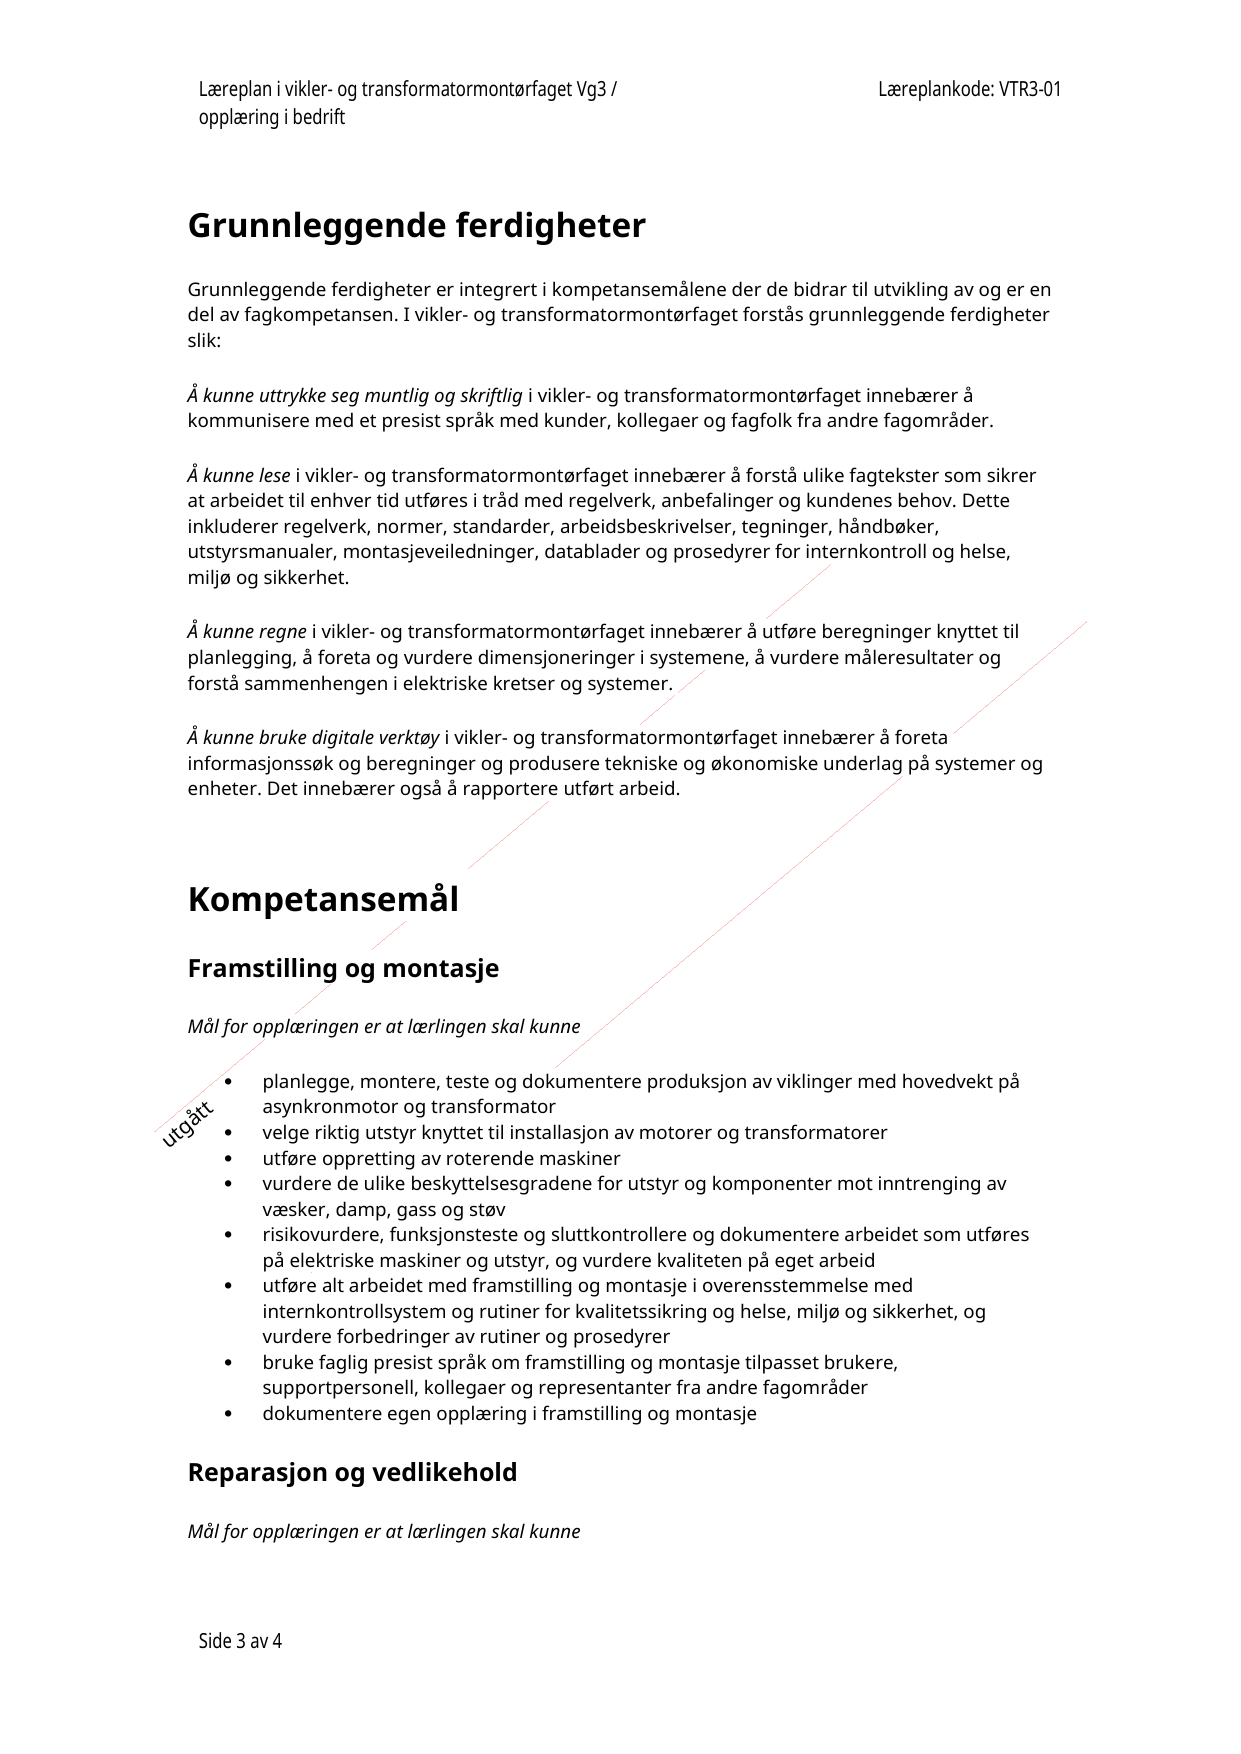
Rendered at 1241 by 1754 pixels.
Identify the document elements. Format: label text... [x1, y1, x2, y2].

subtitle Framstilling og montasje [656, 950, 1053, 984]
subtitle Framstilling og montasje [500, 950, 694, 984]
text Mål for opplæringen er at lærlingen skal kunne [591, 1013, 1053, 1039]
list dokumentere egen opplæring i framstilling og montasje [762, 1400, 1053, 1426]
text Å kunne bruke digitale verktøy i vikler- og transformatormontørfaget innebærer å foreta informasjonssøk og beregninger og produsere tekniske og økonomiske underlag på systemer og enheter. Det innebærer også å rapportere utført arbeid. [686, 776, 901, 801]
text Å kunne uttrykke seg muntlig og skriftlig i vikler- og transformatormontørfaget innebærer å kommunisere med et presist språk med kunder, kollegaer og fagfolk fra andre fagområder. [187, 382, 1053, 433]
list vurdere de ulike beskyttelsesgradene for utstyr og komponenter mot inntrenging av væsker, damp, gass og støv [506, 1170, 1053, 1221]
text Å kunne lese i vikler- og transformatormontørfaget innebærer å forstå ulike fagtekster som sikrer at arbeidet til enhver tid utføres i tråd med regelverk, anbefalinger og kundenes behov. Dette inkluderer regelverk, normer, standarder, arbeidsbeskrivelser, tegninger, håndbøker, utstyrsmanualer, montasjeveiledninger, datablader og prosedyrer for internkontroll og helse, miljø og sikkerhet. [354, 564, 829, 590]
list utføre oppretting av roterende maskiner [621, 1145, 1053, 1170]
subtitle Reparasjon og vedlikehold [518, 1455, 1053, 1489]
text Grunnleggende ferdigheter er integrert i kompetansemålene der de bidrar til utvikling av og er en del av fagkompetansen. I vikler- og transformatormontørfaget forstås grunnleggende ferdigheter slik: [226, 276, 1053, 353]
subtitle Kompetansemål [732, 830, 1053, 921]
subtitle Kompetansemål [468, 830, 512, 867]
list risikovurdere, funksjonsteste og sluttkontrollere og dokumentere arbeidet som utføres på elektriske maskiner og utstyr, og vurdere kvaliteten på eget arbeid [876, 1221, 1053, 1272]
list velge riktig utstyr knyttet til installasjon av motorer og transformatorer [888, 1119, 1053, 1145]
list utføre oppretting av roterende maskiner [225, 1145, 263, 1170]
text Mål for opplæringen er at lærlingen skal kunne [296, 1013, 619, 1039]
subtitle Grunnleggende ferdigheter [655, 156, 1053, 247]
list planlegge, montere, teste og dokumentere produksjon av viklinger med hovedvekt på asynkronmotor og transformator [556, 1068, 1053, 1119]
text Å kunne lese i vikler- og transformatormontørfaget innebærer å forstå ulike fagtekster som sikrer at arbeidet til enhver tid utføres i tråd med regelverk, anbefalinger og kundenes behov. Dette inkluderer regelverk, normer, standarder, arbeidsbeskrivelser, tegninger, håndbøker, utstyrsmanualer, montasjeveiledninger, datablader og prosedyrer for internkontroll og helse, miljø og sikkerhet. [802, 462, 1053, 590]
text Å kunne regne i vikler- og transformatormontørfaget innebærer å utføre beregninger knyttet til planlegging, å foreta og vurdere dimensjoneringer i systemene, å vurdere måleresultater og forstå sammenhengen i elektriske kretser og systemer. [678, 619, 1053, 695]
list bruke faglig presist språk om framstilling og montasje tilpasset brukere, supportpersonell, kollegaer og representanter fra andre fagområder [225, 1349, 1053, 1400]
text Mål for opplæringen er at lærlingen skal kunne [588, 1518, 1053, 1543]
text Å kunne bruke digitale verktøy i vikler- og transformatormontørfaget innebærer å foreta informasjonssøk og beregninger og produsere tekniske og økonomiske underlag på systemer og enheter. Det innebærer også å rapportere utført arbeid. [875, 724, 1053, 801]
list utføre alt arbeidet med framstilling og montasje i overensstemmelse med internkontrollsystem og rutiner for kvalitetssikring og helse, miljø og sikkerhet, og vurdere forbedringer av rutiner og prosedyrer [225, 1272, 1053, 1349]
subtitle Kompetansemål [468, 830, 837, 921]
